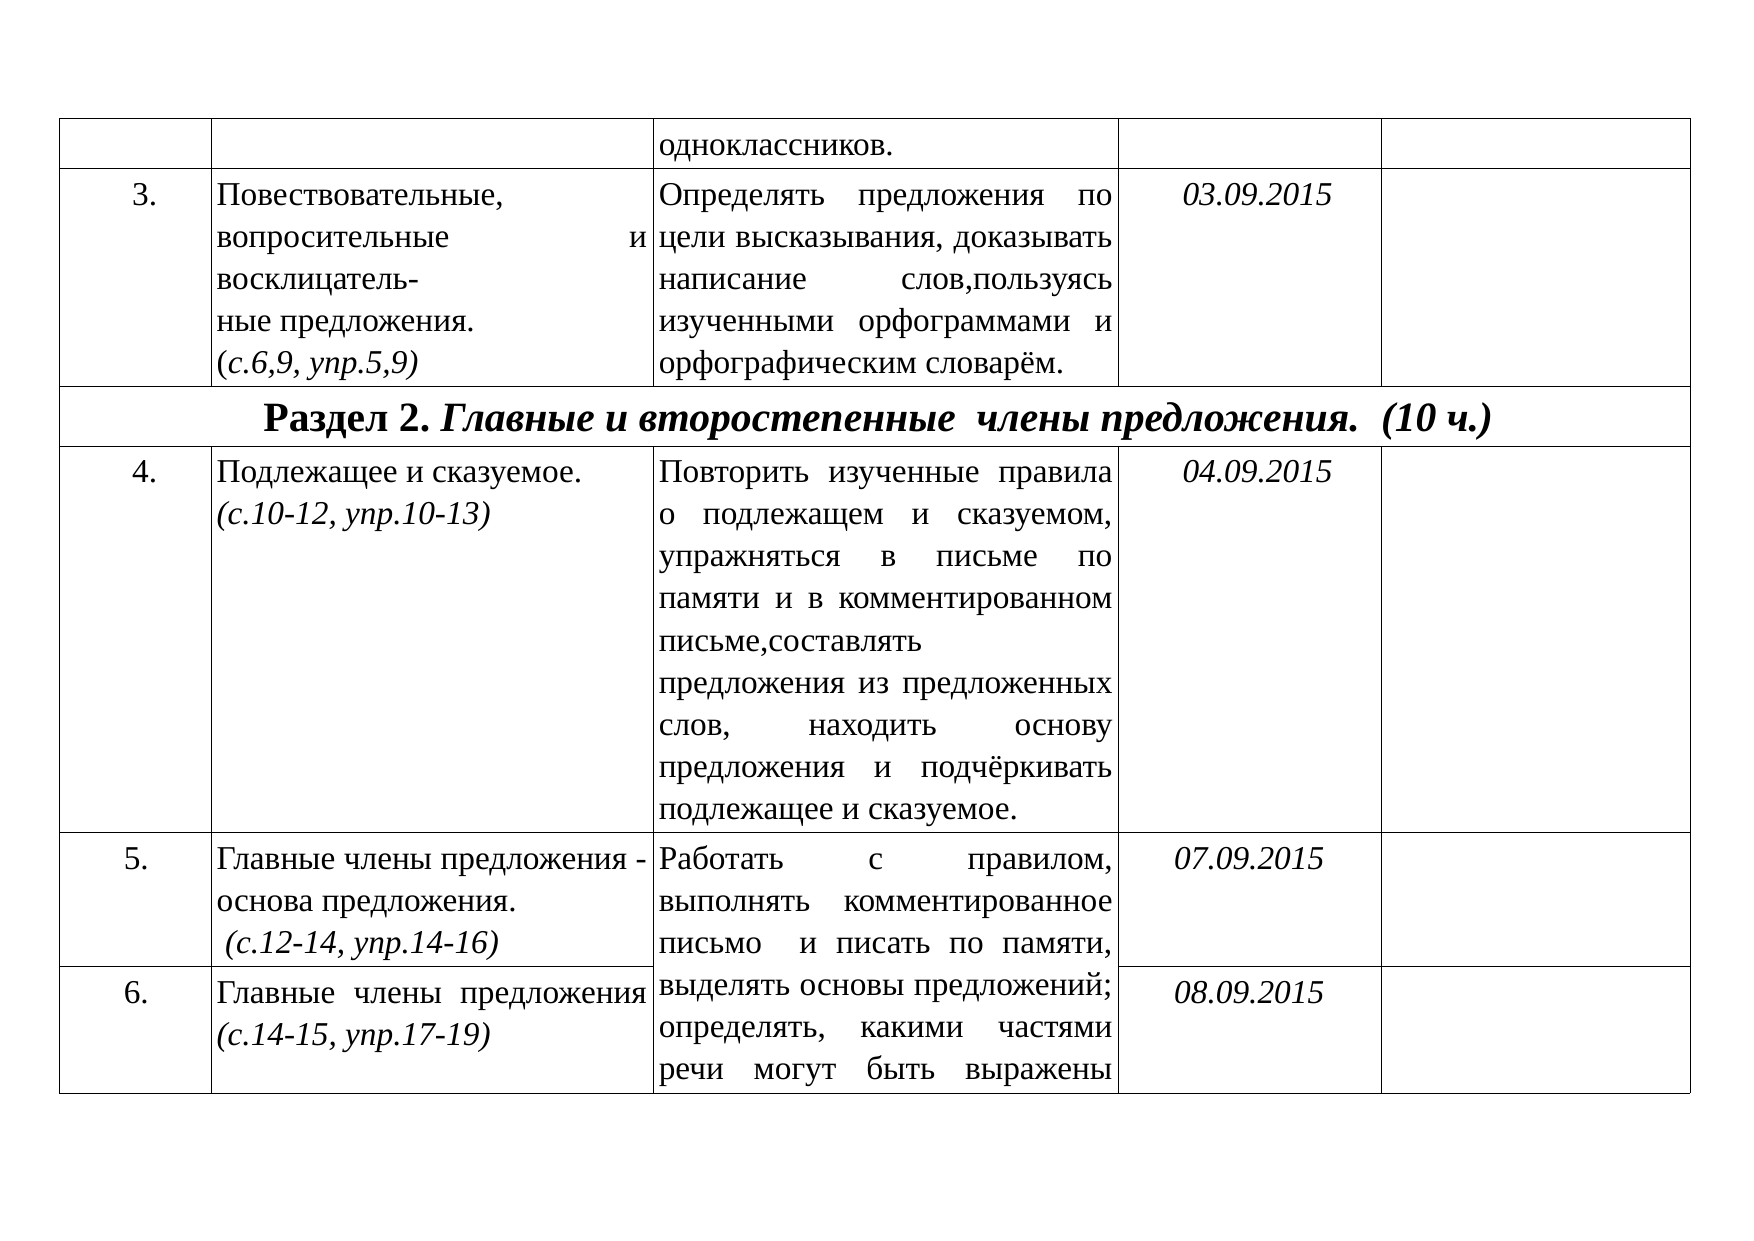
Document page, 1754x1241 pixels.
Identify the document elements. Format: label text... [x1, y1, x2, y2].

table_cell 03.09.2015 [1119, 169, 1381, 386]
table_cell 5. [60, 833, 211, 966]
table_cell Главные члены предложения (с.14-15, упр.17-19) [212, 967, 653, 1093]
table_cell 4. [60, 447, 211, 832]
table_cell Раздел 2. Главные и второстепенные члены предложения. (10 ч.) [60, 387, 1690, 446]
table_cell [1382, 833, 1690, 966]
table_cell Определять предложения по цели высказывания, доказывать написание слов,пользуясь изученными орфограммами и орфографическим словарём. [654, 169, 1118, 386]
table_cell Работать с правилом, выполнять комментированное письмо и писать по памяти, выделять основы предложений; определять, какими частями речи могут быть выражены [654, 833, 1118, 1093]
table_cell одноклассников. [654, 119, 1118, 168]
table_cell 04.09.2015 [1119, 447, 1381, 832]
table_cell [1382, 447, 1690, 832]
table_cell [1382, 169, 1690, 386]
table_cell [1382, 119, 1690, 168]
table_cell [1119, 119, 1381, 168]
table_cell 3. [60, 169, 211, 386]
table_cell Подлежащее и сказуемое. (с.10-12, упр.10-13) [212, 447, 653, 832]
table_cell [1382, 967, 1690, 1093]
table_cell Главные члены предложения - основа предложения. (с.12-14, упр.14-16) [212, 833, 653, 966]
table_cell 08.09.2015 [1119, 967, 1381, 1093]
table_cell Повествовательные, вопросительные и восклицатель- ные предложения. (с.6,9, упр.5,9) [212, 169, 653, 386]
table_cell 6. [60, 967, 211, 1093]
table_cell [60, 119, 211, 168]
table_cell [212, 119, 653, 168]
table_cell 07.09.2015 [1119, 833, 1381, 966]
table_cell Повторить изученные правила о подлежащем и сказуемом, упражняться в письме по памяти и в комментированном письме,составлять предложения из предложенных слов, находить основу предложения и подчёркивать подлежащее и сказуемое. [654, 447, 1118, 832]
